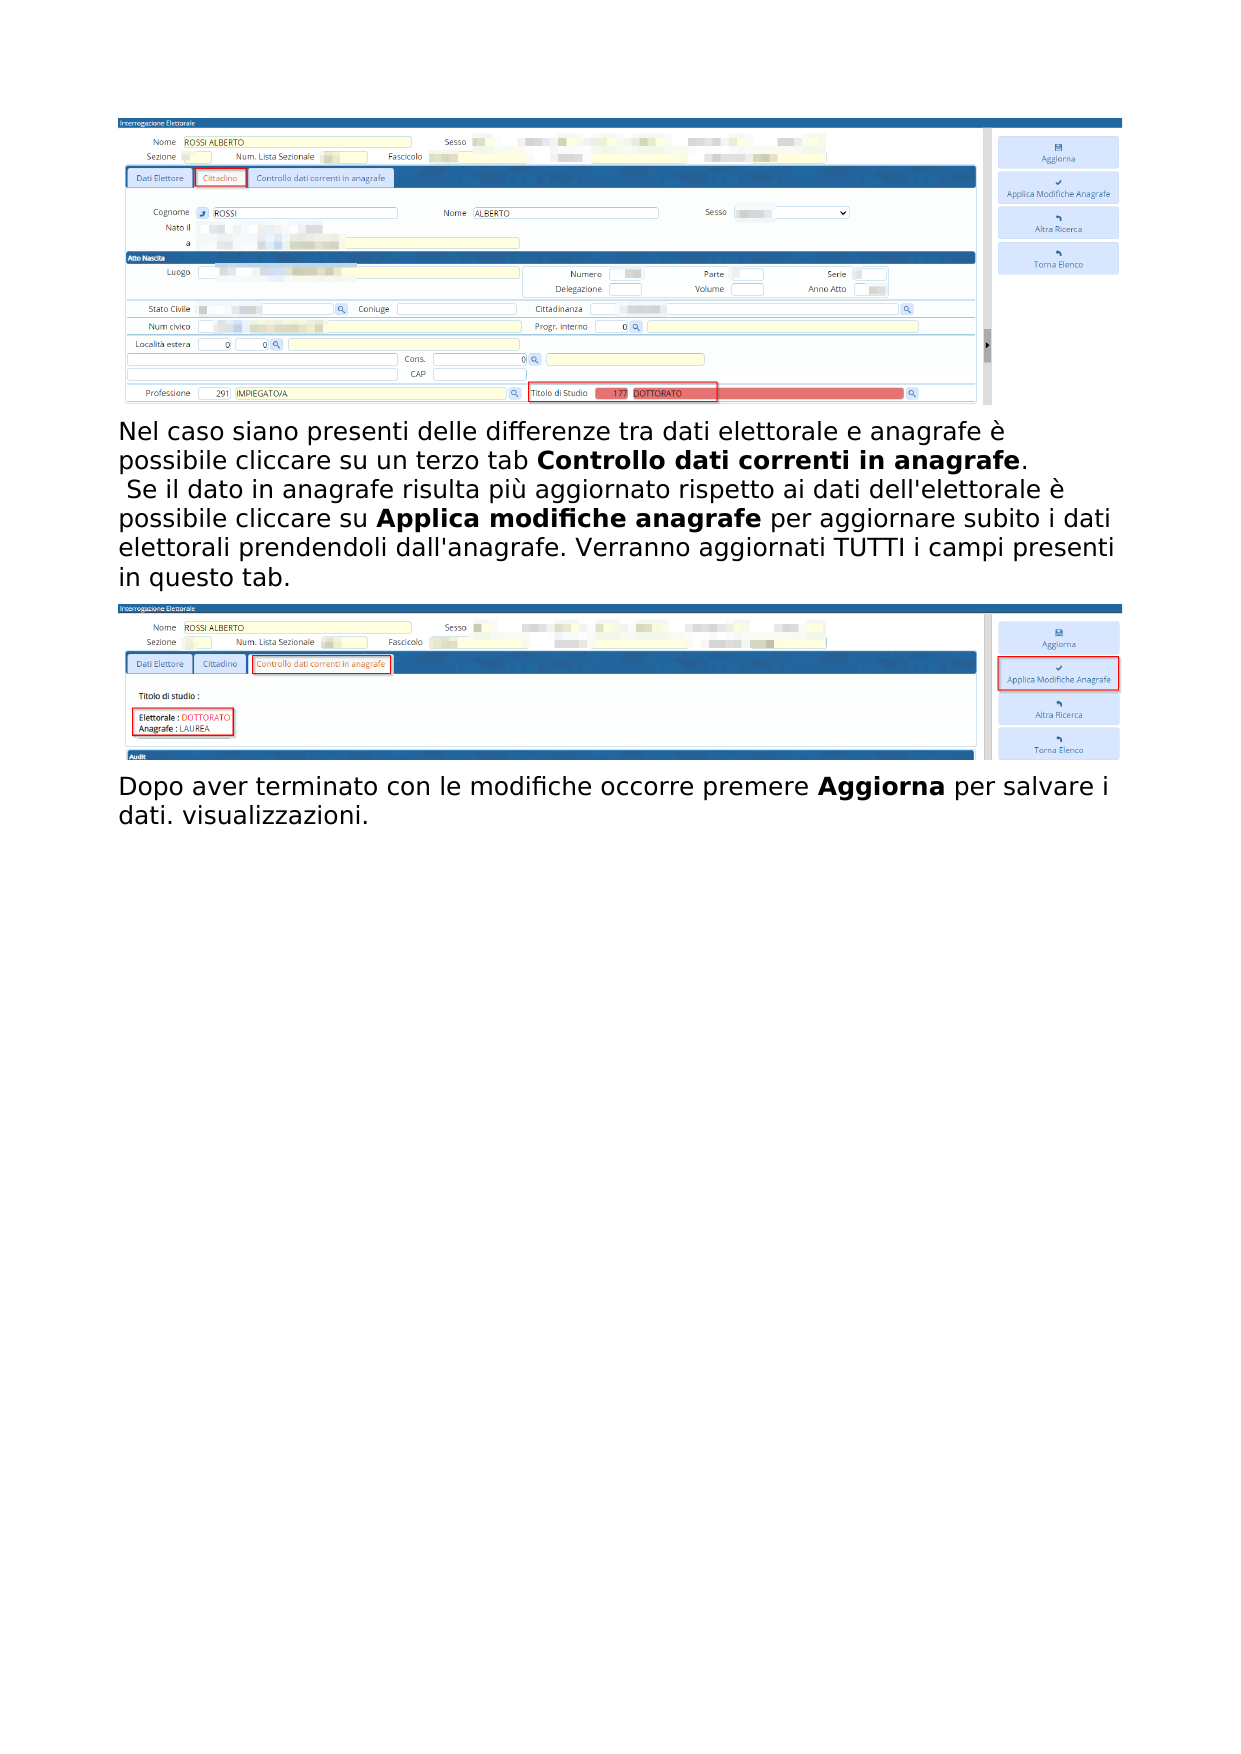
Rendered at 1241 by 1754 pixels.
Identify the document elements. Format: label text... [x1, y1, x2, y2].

text Nel caso siano presenti delle differenze tra dati elettorale e anagrafe è possibile cliccare su un terzo tab Controllo dati correnti in anagrafe. Se il dato in anagrafe risulta più aggiornato rispetto ai dati dell'elettorale è possibile cliccare su Applica modifiche anagrafe per aggiornare subito i dati elettorali prendendoli dall'anagrafe. Verranno aggiornati TUTTI i campi presenti in questo tab. [118, 417, 1122, 592]
text Dopo aver terminato con le modifiche occorre premere Aggiorna per salvare i dati. visualizzazioni. [118, 772, 1122, 831]
picture [118, 118, 1123, 405]
picture [118, 604, 1123, 760]
